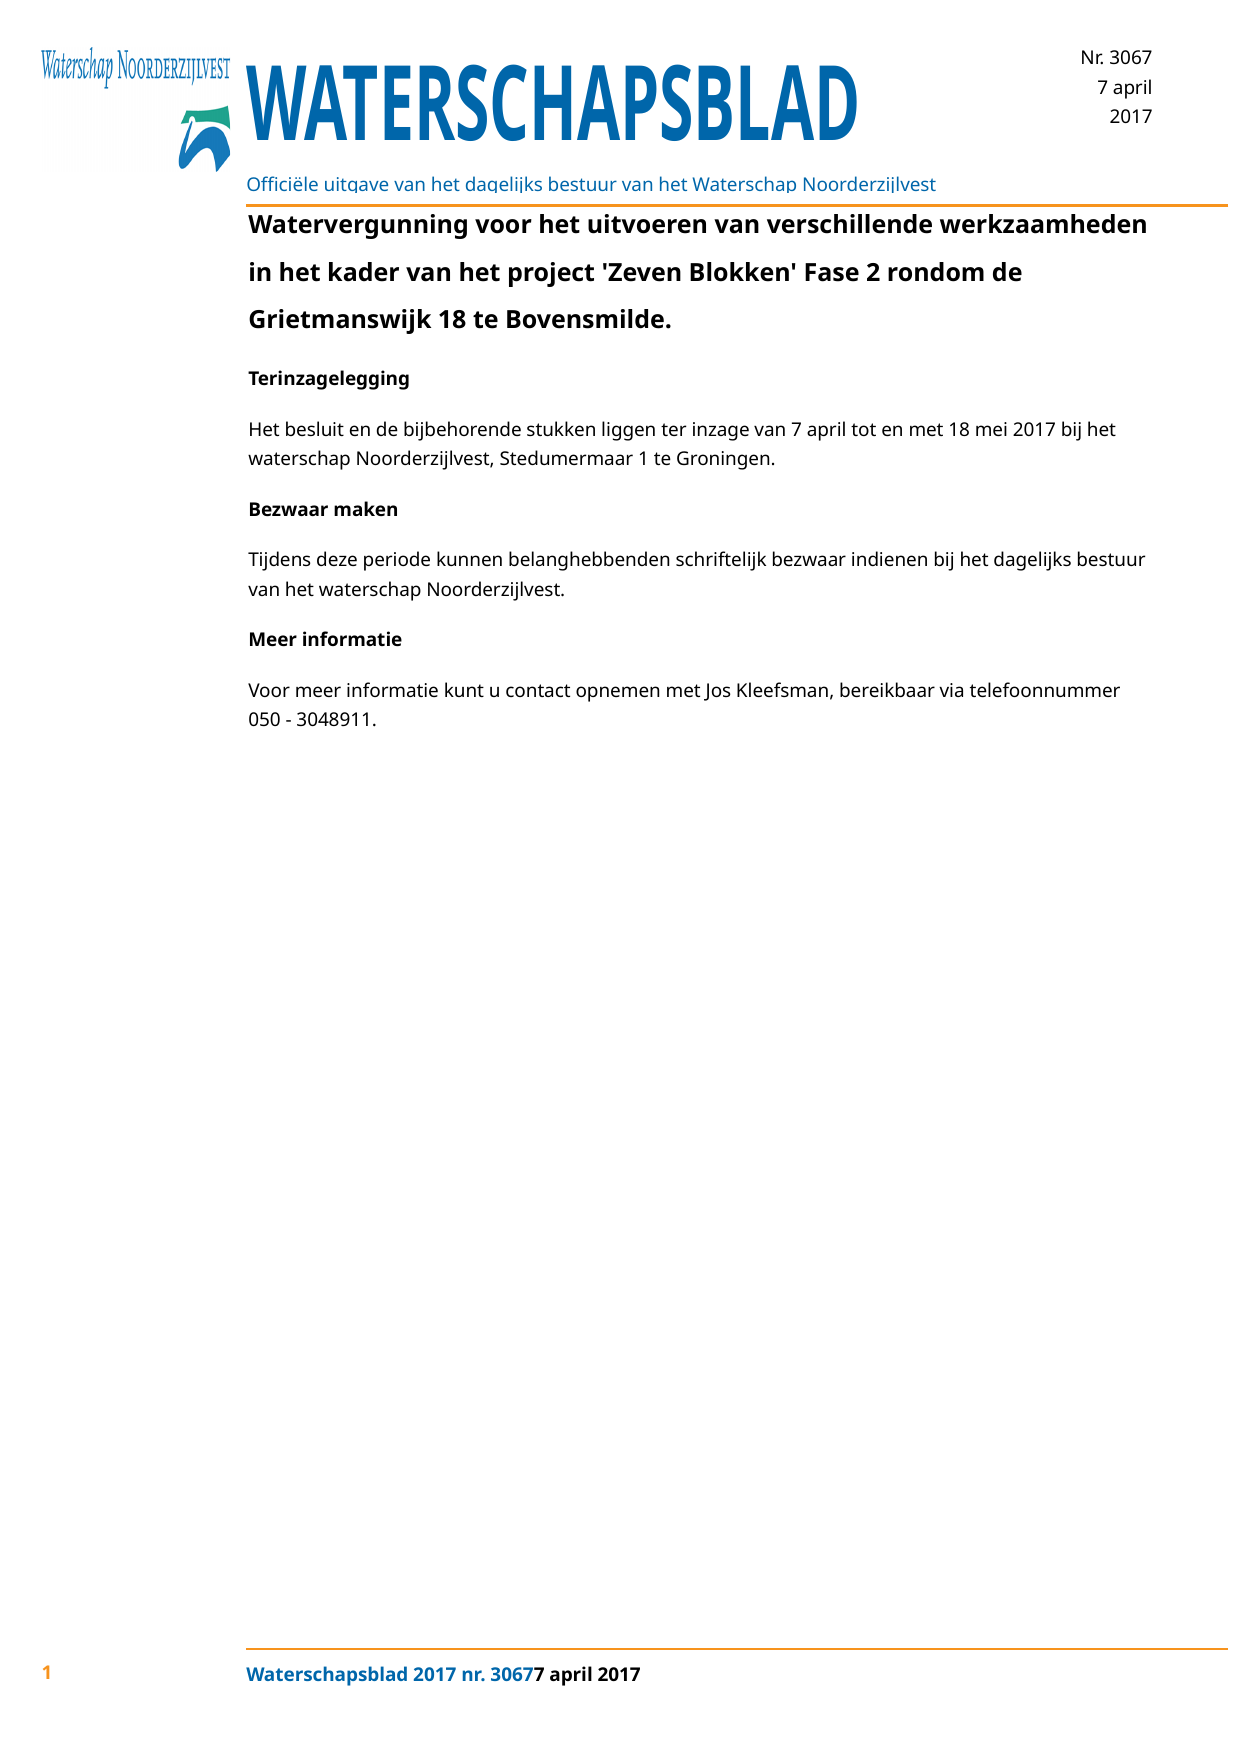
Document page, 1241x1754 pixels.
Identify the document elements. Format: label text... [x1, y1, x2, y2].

text Tijdens deze periode kunnen belanghebbenden schriftelijk bezwaar indienen bij het dagelijks bestuur van het waterschap Noorderzijlvest. [248, 546, 1152, 602]
text Watervergunning voor het uitvoeren van verschillende werkzaamheden in het kader van het project 'Zeven Blokken' Fase 2 rondom de Grietmanswijk 18 te Bovensmilde. [248, 207, 1152, 336]
text Meer informatie [248, 626, 1152, 652]
text Voor meer informatie kunt u contact opnemen met Jos Kleefsman, bereikbaar via telefoonnummer 050 - 3048911. [248, 677, 1152, 732]
text Terinzagelegging [248, 366, 1152, 391]
picture [41, 47, 231, 172]
text Bezwaar maken [248, 496, 1152, 522]
text Het besluit en de bijbehorende stukken liggen ter inzage van 7 april tot en met 18 mei 2017 bij het waterschap Noorderzijlvest, Stedumermaar 1 te Groningen. [248, 416, 1152, 471]
